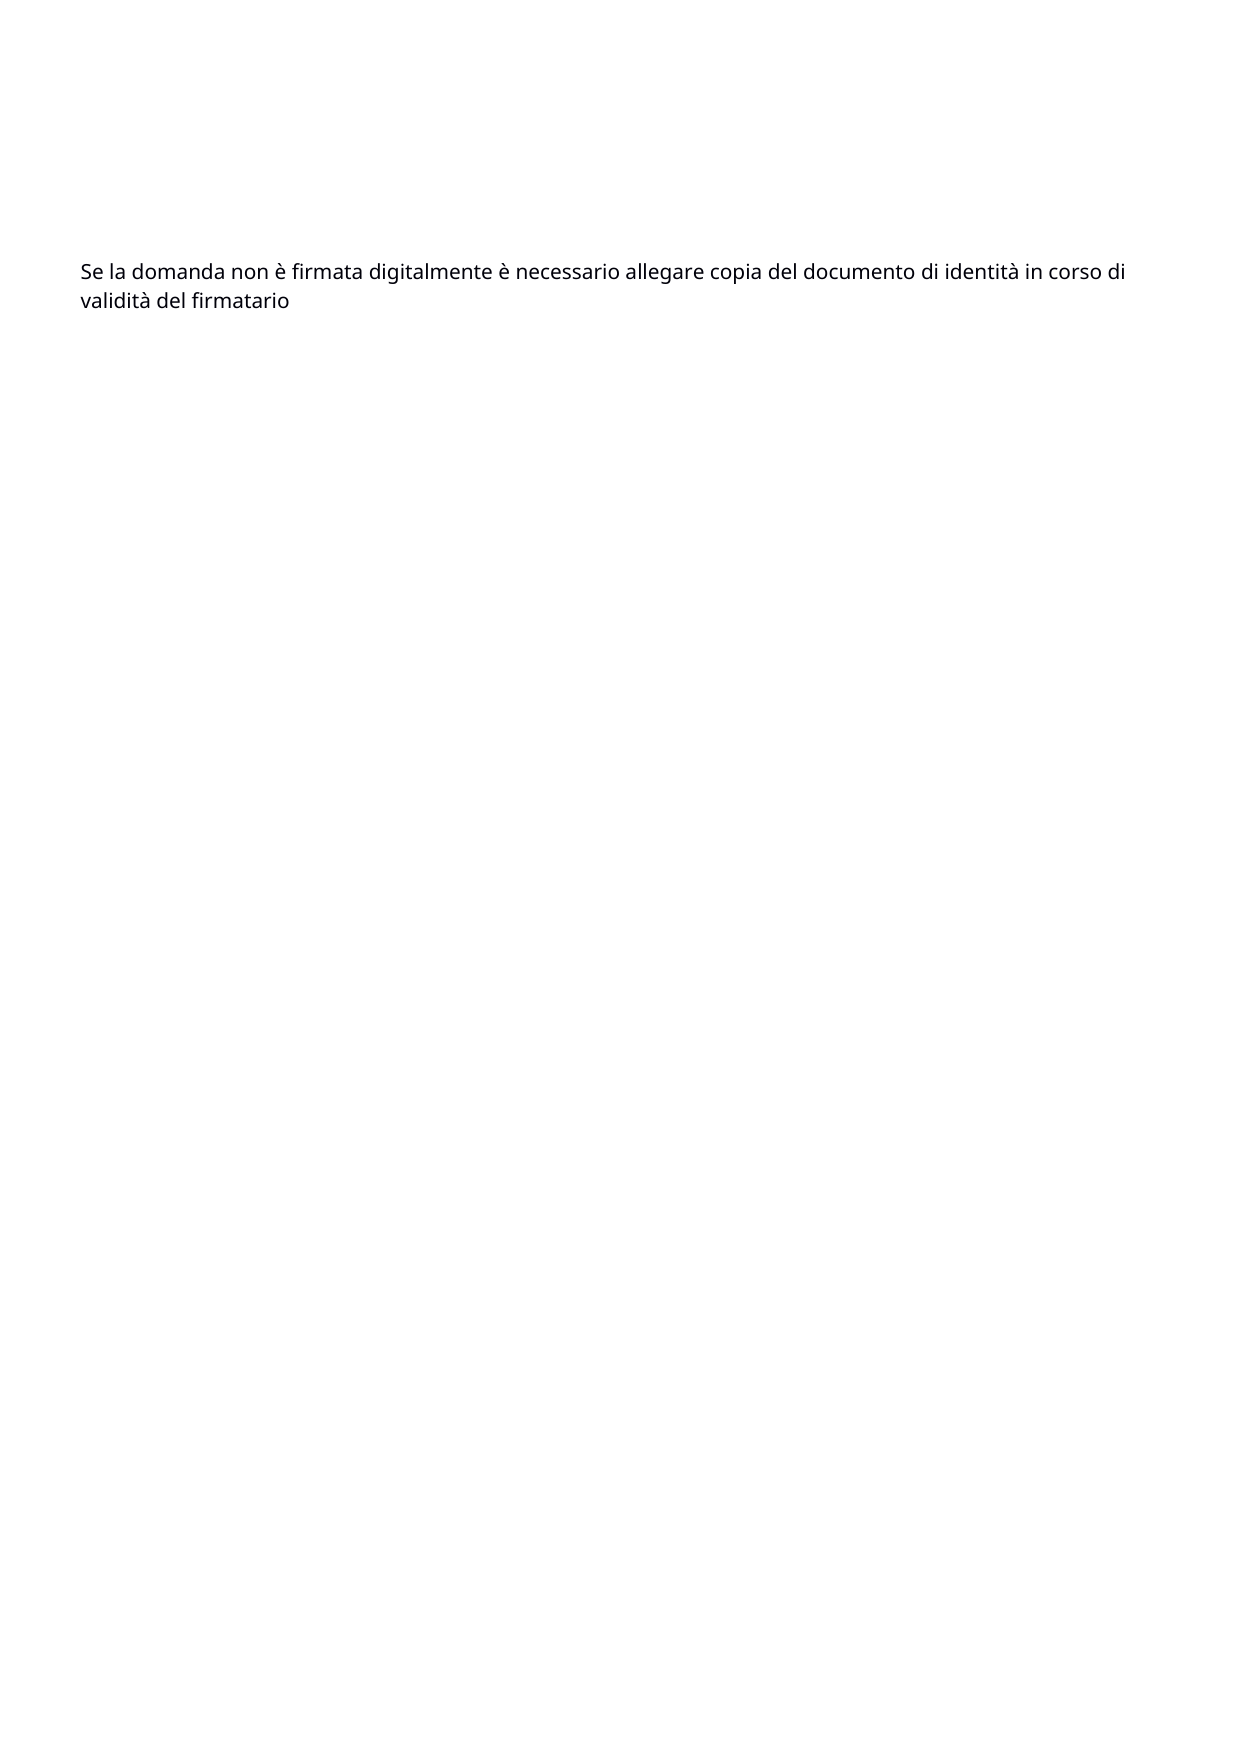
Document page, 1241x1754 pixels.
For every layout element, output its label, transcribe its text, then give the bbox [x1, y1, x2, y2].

subtitle Se la domanda non è firmata digitalmente è necessario allegare copia del documento di identità in corso di validità del firmatario [80, 257, 1148, 314]
